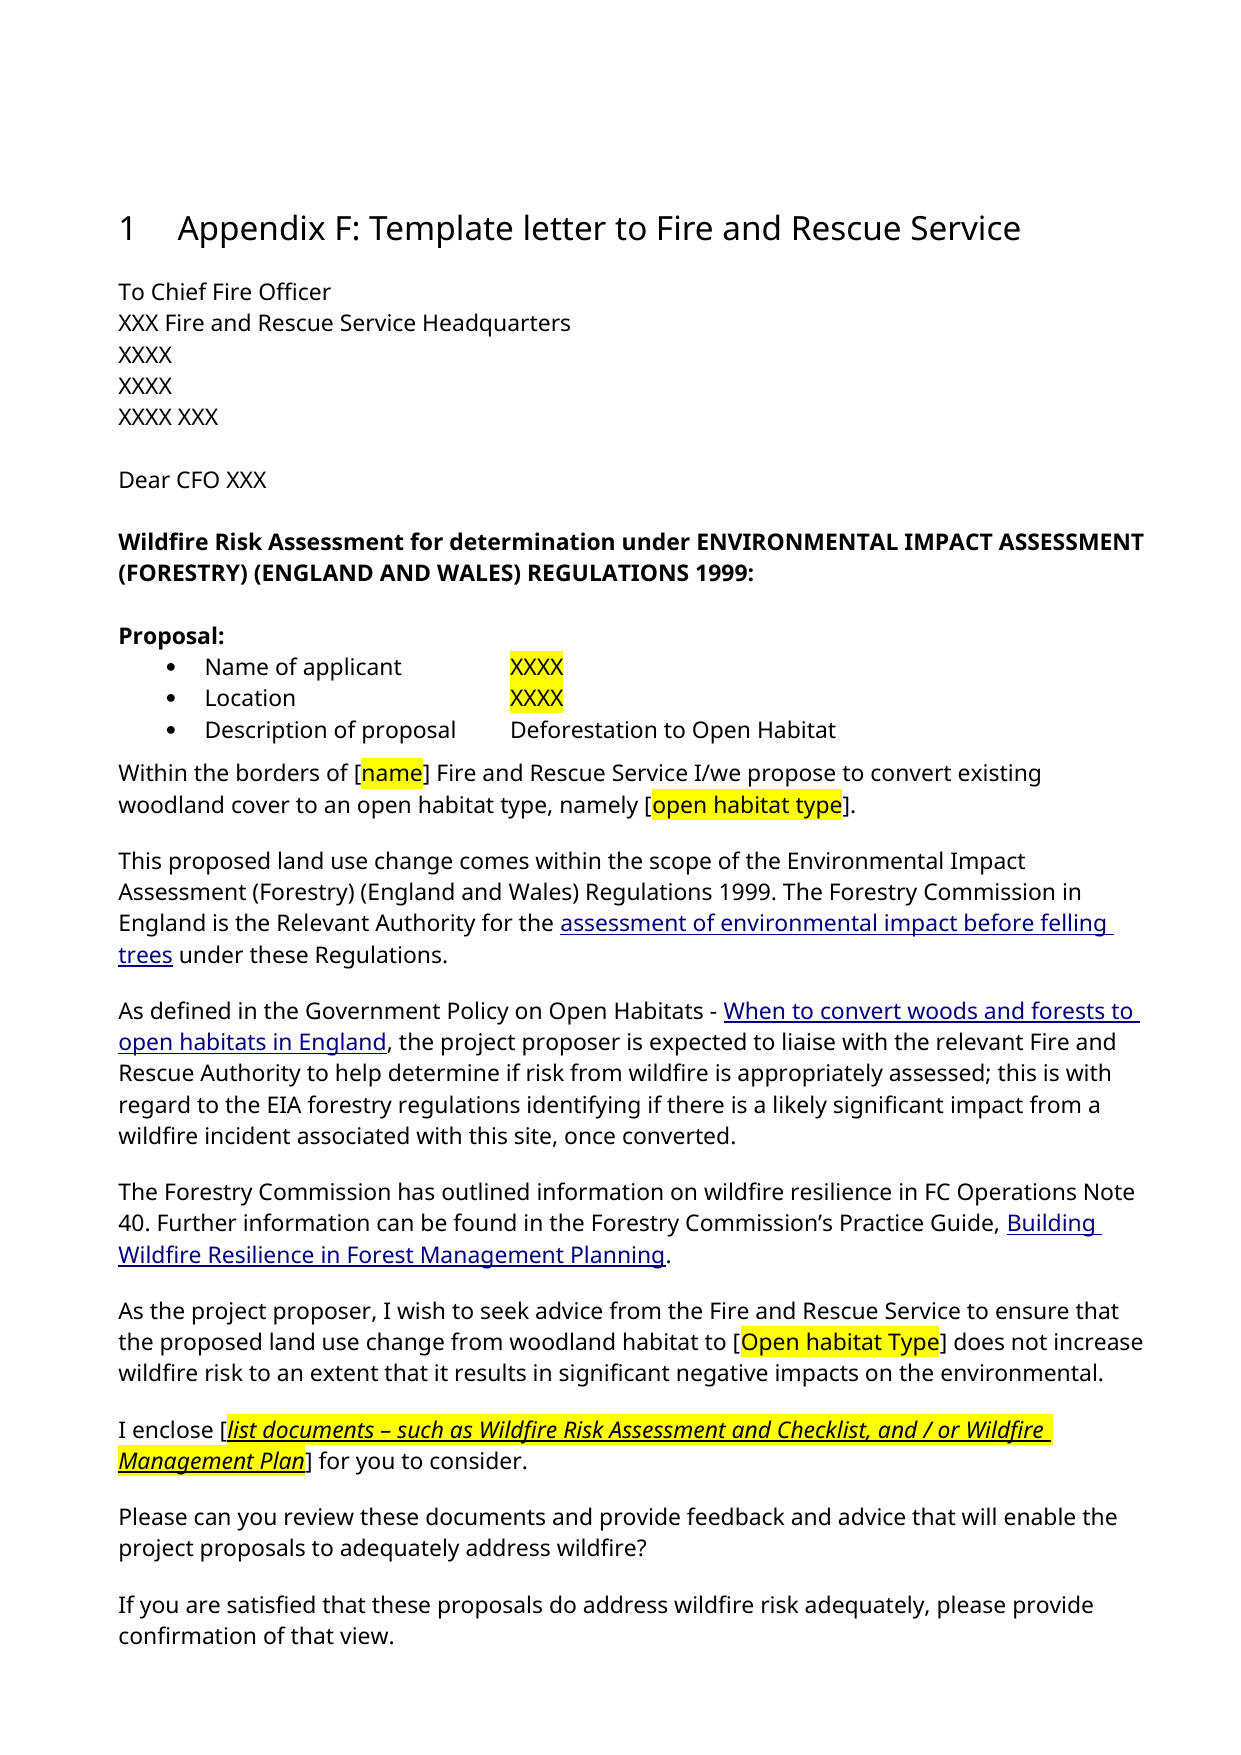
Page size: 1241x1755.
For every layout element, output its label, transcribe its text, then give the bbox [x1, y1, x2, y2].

text Dear CFO XXX [118, 463, 1152, 494]
text As the project proposer, I wish to seek advice from the Fire and Rescue Service to ensure that the proposed land use change from woodland habitat to [Open habitat Type] does not increase wildfire risk to an extent that it results in significant negative impacts on the environmental. [118, 1294, 1152, 1388]
text The Forestry Commission has outlined information on wildfire resilience in FC Operations Note 40. Further information can be found in the Forestry Commission’s Practice Guide, Building Wildfire Resilience in Forest Management Planning. [118, 1176, 1152, 1269]
text As defined in the Government Policy on Open Habitats - When to convert woods and forests to open habitats in England, the project proposer is expected to liaise with the relevant Fire and Rescue Authority to help determine if risk from wildfire is appropriately assessed; this is with regard to the EIA forestry regulations identifying if there is a likely significant impact from a wildfire incident associated with this site, once converted. [118, 994, 1152, 1151]
text This proposed land use change comes within the scope of the Environmental Impact Assessment (Forestry) (England and Wales) Regulations 1999. The Forestry Commission in England is the Relevant Authority for the assessment of environmental impact before felling trees under these Regulations. [118, 844, 1152, 969]
text Wildfire Risk Assessment for determination under ENVIRONMENTAL IMPACT ASSESSMENT (FORESTRY) (ENGLAND AND WALES) REGULATIONS 1999: [118, 526, 1152, 588]
text I enclose [list documents – such as Wildfire Risk Assessment and Checklist, and / or Wildfire Management Plan] for you to consider. [118, 1413, 1152, 1476]
text XXXX [118, 369, 1152, 401]
text XXXX XXX [118, 401, 1152, 432]
table_cell XXXX [499, 682, 1063, 713]
text Proposal: [118, 619, 1152, 651]
text XXXX [118, 338, 1152, 369]
table_cell Location [118, 682, 498, 713]
table_header Name of applicant [118, 651, 498, 682]
text To Chief Fire Officer [118, 276, 1152, 307]
table_cell Description of proposal [118, 713, 498, 744]
text Within the borders of [name] Fire and Rescue Service I/we propose to convert existing woodland cover to an open habitat type, namely [open habitat type]. [118, 757, 1152, 819]
subtitle Appendix F: Template letter to Fire and Rescue Service [118, 205, 1152, 251]
table_header XXXX [499, 651, 1063, 682]
text Please can you review these documents and provide feedback and advice that will enable the project proposals to adequately address wildfire? [118, 1501, 1152, 1563]
table_cell Deforestation to Open Habitat [499, 713, 1063, 744]
text If you are satisfied that these proposals do address wildfire risk adequately, please provide confirmation of that view. [118, 1588, 1152, 1651]
text XXX Fire and Rescue Service Headquarters [118, 307, 1152, 338]
